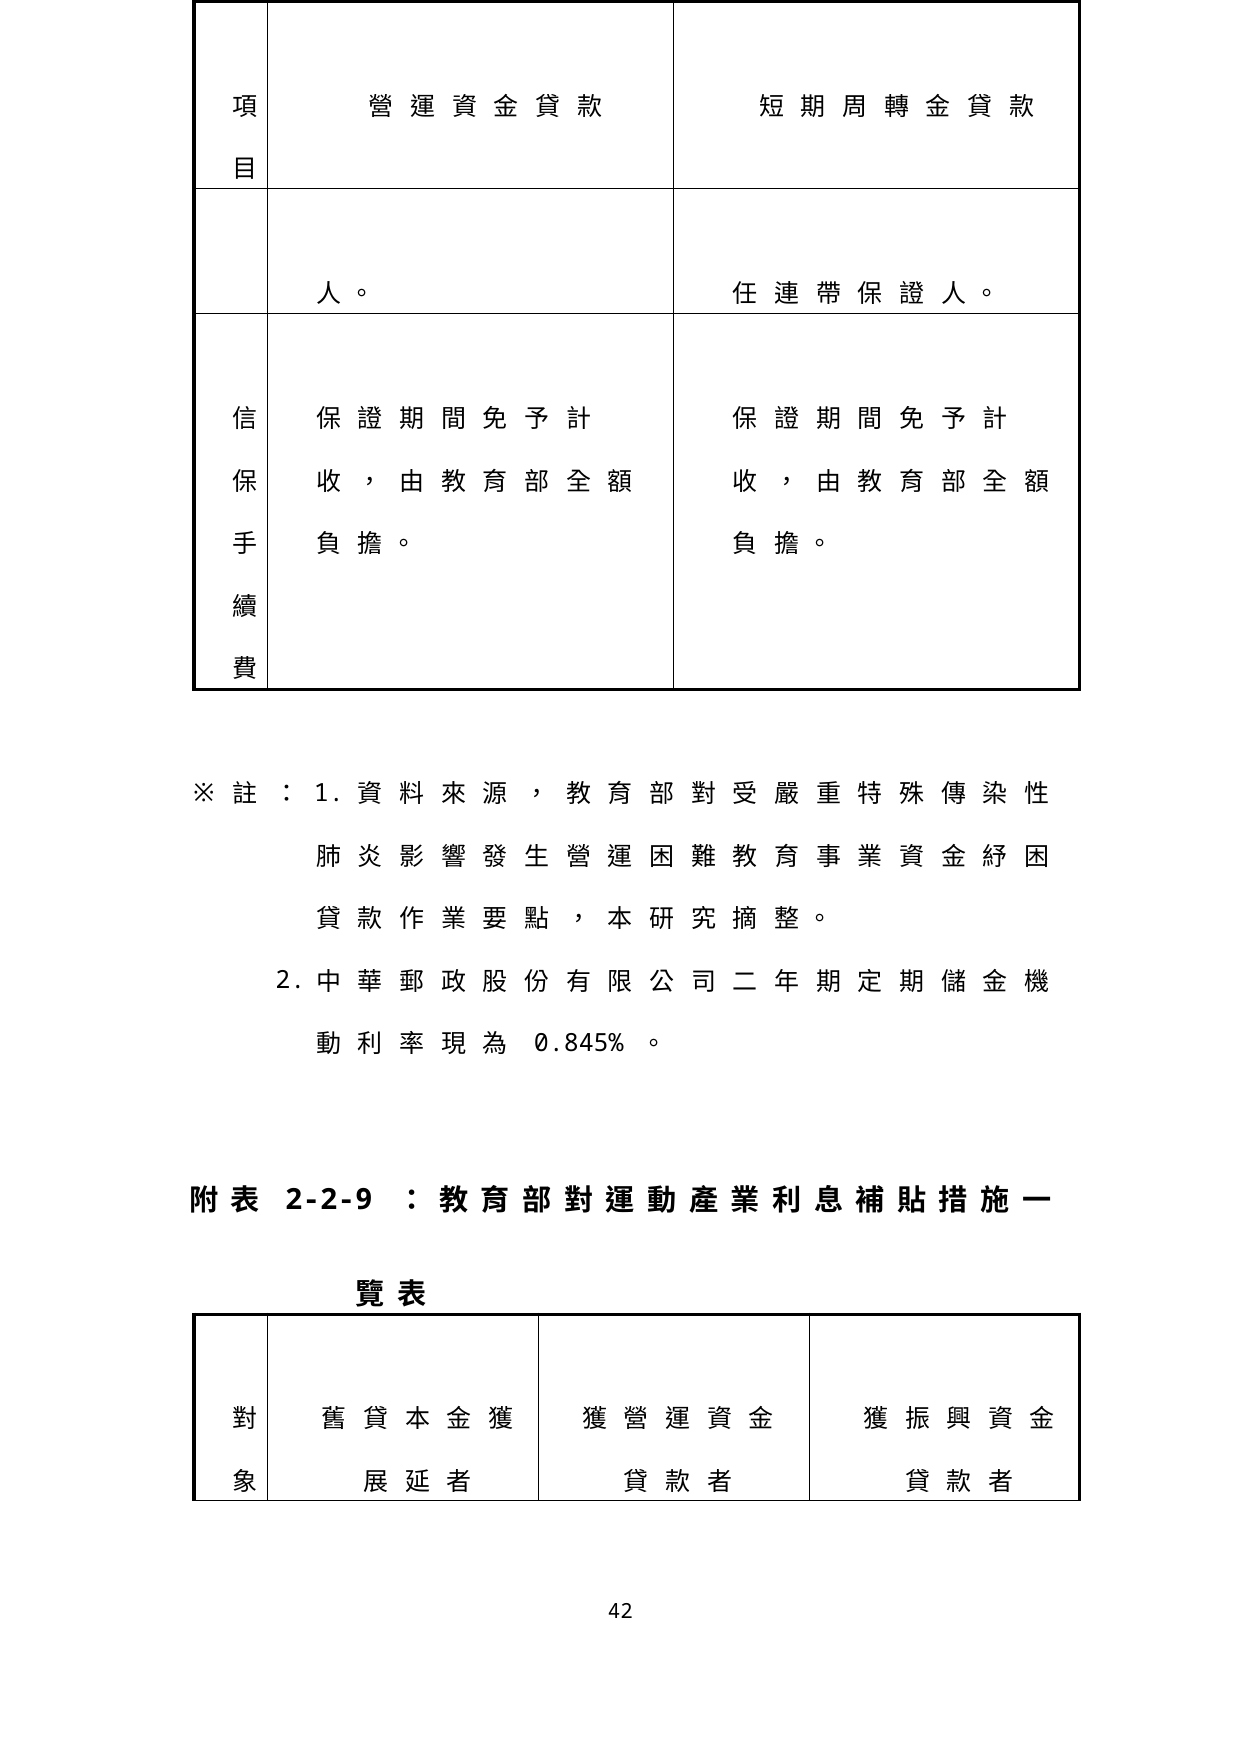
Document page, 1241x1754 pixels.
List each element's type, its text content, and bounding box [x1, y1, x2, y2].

table_cell 信保手續費 [196, 314, 267, 687]
table_cell 保證期間免予計收，由教育部全額負擔。 [674, 314, 1078, 687]
table_cell 保證期間免予計收，由教育部全額負擔。 [268, 314, 673, 687]
table_header 舊貸本金獲展延者 [268, 1316, 538, 1500]
text ※註：1.資料來源，教育部對受嚴重特殊傳染性肺炎影響發生營運困難教育事業資金紓困貸款作業要點，本研究摘整。 [183, 750, 1058, 937]
table_header 對象 [196, 1316, 267, 1500]
table_header 項目 [196, 3, 267, 187]
text 2.中華郵政股份有限公司二年期定期儲金機動利率現為0.845%。 [183, 937, 1058, 1062]
table_cell 任連帶保證人。 [674, 189, 1078, 312]
table_header 短期周轉金貸款 [674, 3, 1078, 187]
table_header 獲營運資金貸款者 [539, 1316, 809, 1500]
table_cell 人。 [268, 189, 673, 312]
table_header 獲振興資金貸款者 [810, 1316, 1078, 1500]
table_cell [196, 189, 267, 312]
text 附表2-2-9：教育部對運動產業利息補貼措施一覽表 [183, 1125, 1058, 1312]
table_header 營運資金貸款 [268, 3, 673, 187]
